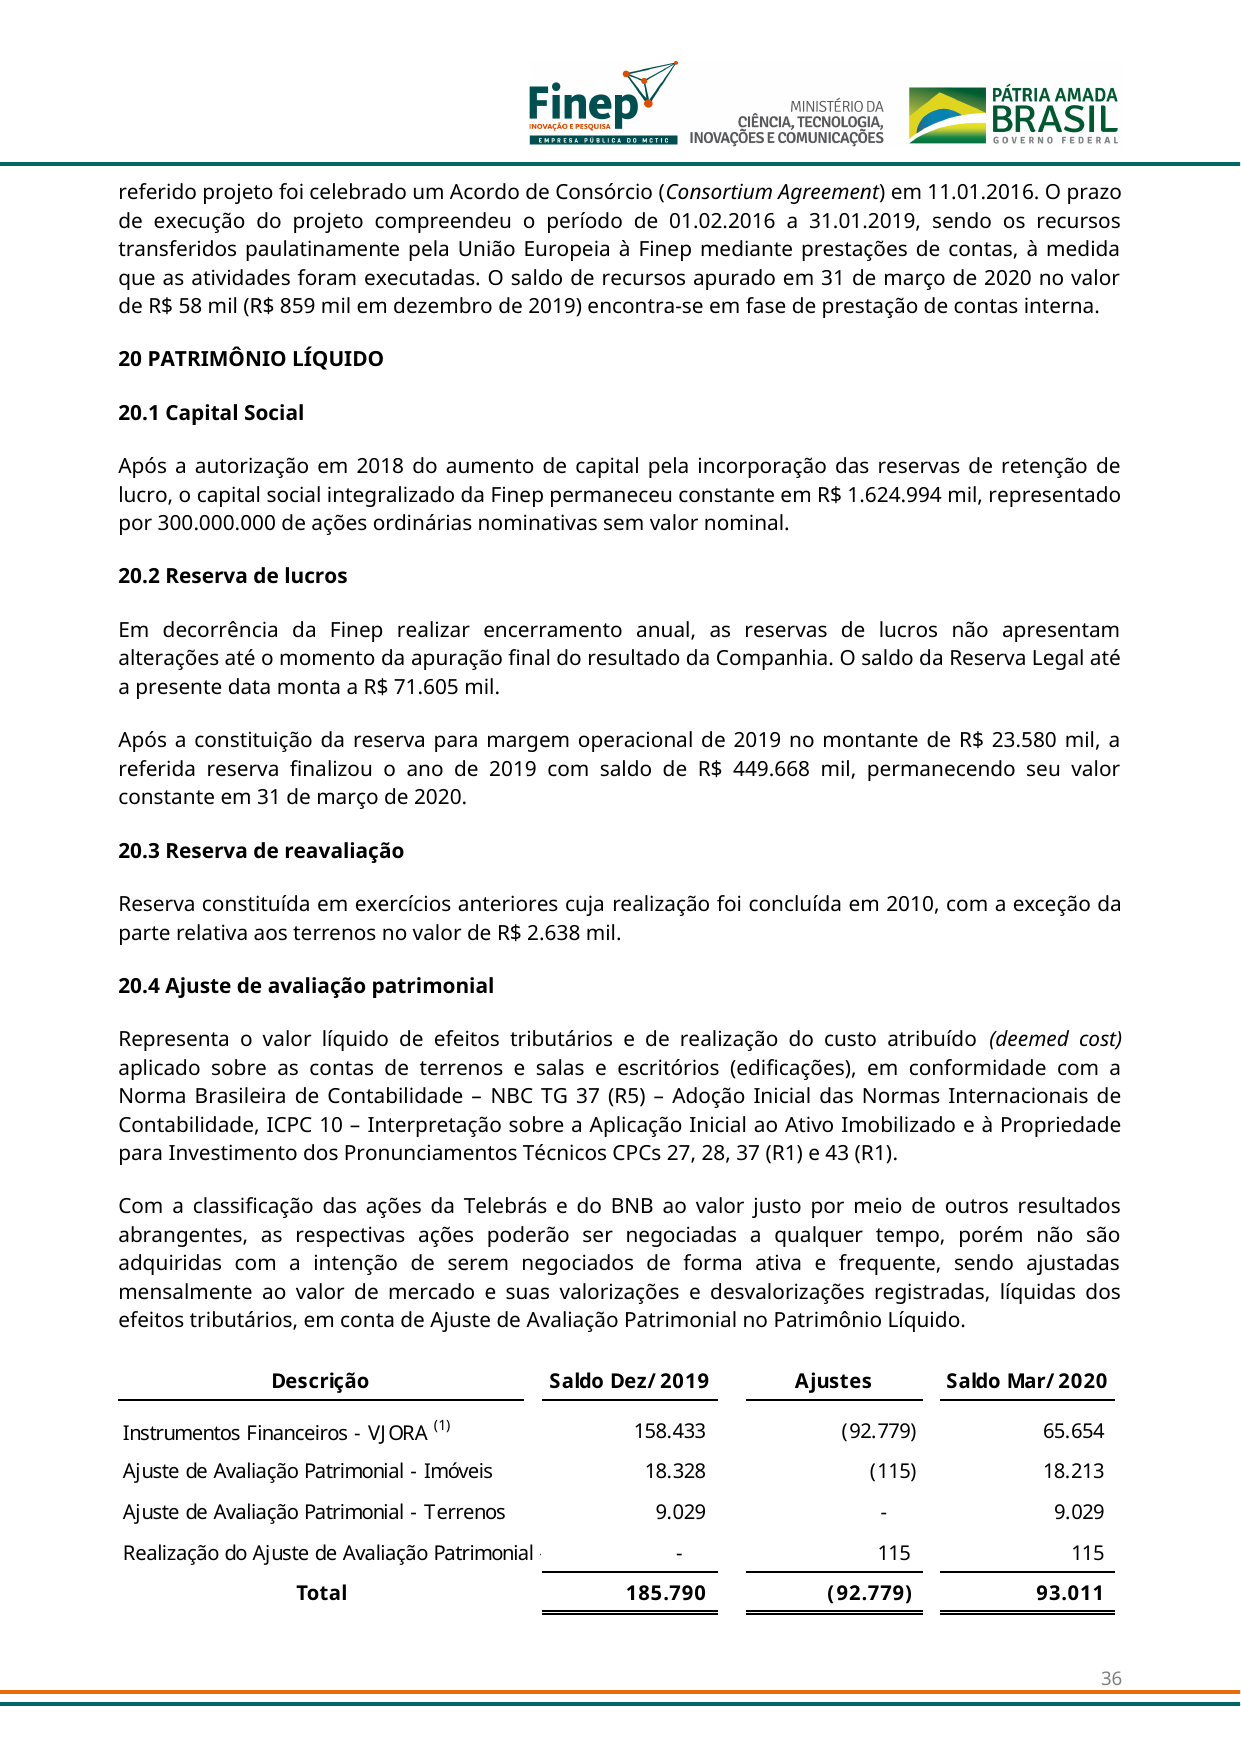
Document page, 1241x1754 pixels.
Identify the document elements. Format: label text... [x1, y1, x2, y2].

picture [529, 60, 1123, 149]
text Reserva constituída em exercícios anteriores cuja realização foi concluída em 2010, com a exceção da parte relativa aos terrenos no valor de R$ 2.638 mil. [118, 889, 1122, 946]
text Representa o valor líquido de efeitos tributários e de realização do custo atribuído (deemed cost) aplicado sobre as contas de terrenos e salas e escritórios (edificações), em conformidade com a Norma Brasileira de Contabilidade – NBC TG 37 (R5) – Adoção Inicial das Normas Internacionais de Contabilidade, ICPC 10 – Interpretação sobre a Aplicação Inicial ao Ativo Imobilizado e à Propriedade para Investimento dos Pronunciamentos Técnicos CPCs 27, 28, 37 (R1) e 43 (R1). [118, 1024, 1122, 1167]
subtitle 20 PATRIMÔNIO LÍQUIDO [118, 344, 1122, 373]
text Após a autorização em 2018 do aumento de capital pela incorporação das reservas de retenção de lucro, o capital social integralizado da Finep permaneceu constante em R$ 1.624.994 mil, representado por 300.000.000 de ações ordinárias nominativas sem valor nominal. [118, 451, 1122, 537]
subtitle 20.3 Reserva de reavaliação [118, 836, 1122, 864]
subtitle 20.2 Reserva de lucros [118, 562, 1122, 590]
subtitle 20.4 Ajuste de avaliação patrimonial [118, 971, 1122, 999]
text referido projeto foi celebrado um Acordo de Consórcio (Consortium Agreement) em 11.01.2016. O prazo de execução do projeto compreendeu o período de 01.02.2016 a 31.01.2019, sendo os recursos transferidos paulatinamente pela União Europeia à Finep mediante prestações de contas, à medida que as atividades foram executadas. O saldo de recursos apurado em 31 de março de 2020 no valor de R$ 58 mil (R$ 859 mil em dezembro de 2019) encontra-se em fase de prestação de contas interna. [118, 177, 1122, 319]
subtitle 20.1 Capital Social [118, 398, 1122, 426]
text Com a classificação das ações da Telebrás e do BNB ao valor justo por meio de outros resultados abrangentes, as respectivas ações poderão ser negociadas a qualquer tempo, porém não são adquiridas com a intenção de serem negociados de forma ativa e frequente, sendo ajustadas mensalmente ao valor de mercado e suas valorizações e desvalorizações registradas, líquidas dos efeitos tributários, em conta de Ajuste de Avaliação Patrimonial no Patrimônio Líquido. [118, 1192, 1122, 1334]
text Após a constituição da reserva para margem operacional de 2019 no montante de R$ 23.580 mil, a referida reserva finalizou o ano de 2019 com saldo de R$ 449.668 mil, permanecendo seu valor constante em 31 de março de 2020. [118, 725, 1122, 811]
text Em decorrência da Finep realizar encerramento anual, as reservas de lucros não apresentam alterações até o momento da apuração final do resultado da Companhia. O saldo da Reserva Legal até a presente data monta a R$ 71.605 mil. [118, 615, 1122, 700]
